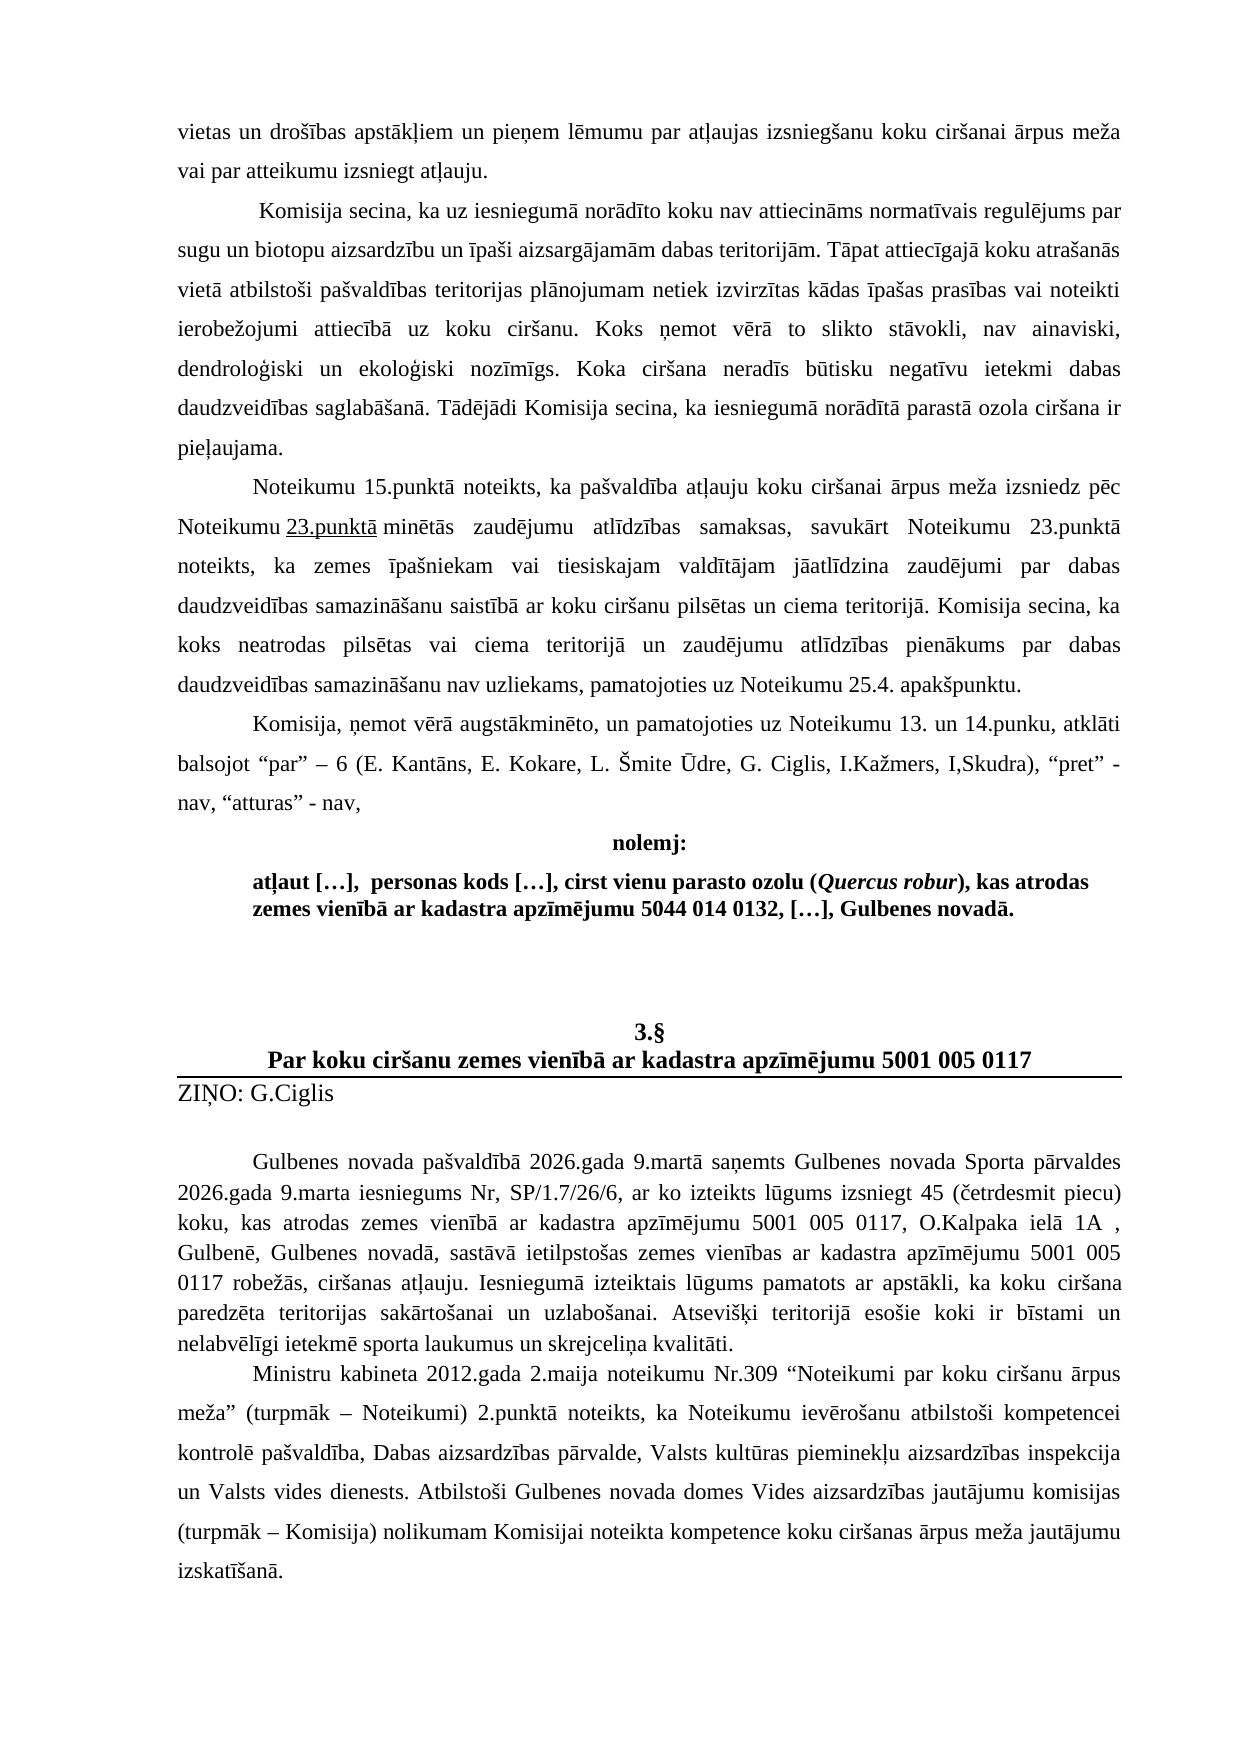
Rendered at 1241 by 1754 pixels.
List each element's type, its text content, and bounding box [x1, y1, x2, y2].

text Komisija secina, ka uz iesniegumā norādīto koku nav attiecināms normatīvais regulējums par sugu un biotopu aizsardzību un īpaši aizsargājamām dabas teritorijām. Tāpat attiecīgajā koku atrašanās vietā atbilstoši pašvaldības teritorijas plānojumam netiek izvirzītas kādas īpašas prasības vai noteikti ierobežojumi attiecībā uz koku ciršanu. Koks ņemot vērā to slikto stāvokli, nav ainaviski, dendroloģiski un ekoloģiski nozīmīgs. Koka ciršana neradīs būtisku negatīvu ietekmi dabas daudzveidības saglabāšanā. Tādējādi Komisija secina, ka iesniegumā norādītā parastā ozola ciršana ir pieļaujama. [177, 197, 1122, 460]
text 3.§ [177, 1017, 1122, 1045]
text nolemj: [177, 829, 1122, 855]
text Noteikumu 15.punktā noteikts, ka pašvaldība atļauju koku ciršanai ārpus meža izsniedz pēc Noteikumu 23.punktā minētās zaudējumu atlīdzības samaksas, savukārt Noteikumu 23.punktā noteikts, ka zemes īpašniekam vai tiesiskajam valdītājam jāatlīdzina zaudējumi par dabas daudzveidības samazināšanu saistībā ar koku ciršanu pilsētas un ciema teritorijā. Komisija secina, ka koks neatrodas pilsētas vai ciema teritorijā un zaudējumu atlīdzības pienākums par dabas daudzveidības samazināšanu nav uzliekams, pamatojoties uz Noteikumu 25.4. apakšpunktu. [177, 473, 1122, 697]
text Par koku ciršanu zemes vienībā ar kadastra apzīmējumu 5001 005 0117 [177, 1045, 1122, 1076]
text vietas un drošības apstākļiem un pieņem lēmumu par atļaujas izsniegšanu koku ciršanai ārpus meža vai par atteikumu izsniegt atļauju. [177, 118, 1122, 184]
text ZIŅO: G.Ciglis [177, 1078, 1122, 1106]
text Ministru kabineta 2012.gada 2.maija noteikumu Nr.309 “Noteikumi par koku ciršanu ārpus meža” (turpmāk – Noteikumi) 2.punktā noteikts, ka Noteikumu ievērošanu atbilstoši kompetencei kontrolē pašvaldība, Dabas aizsardzības pārvalde, Valsts kultūras pieminekļu aizsardzības inspekcija un Valsts vides dienests. Atbilstoši Gulbenes novada domes Vides aizsardzības jautājumu komisijas (turpmāk – Komisija) nolikumam Komisijai noteikta kompetence koku ciršanas ārpus meža jautājumu izskatīšanā. [177, 1360, 1122, 1583]
text Komisija, ņemot vērā augstākminēto, un pamatojoties uz Noteikumu 13. un 14.punku, atklāti balsojot “par” – 6 (E. Kantāns, E. Kokare, L. Šmite Ūdre, G. Ciglis, I.Kažmers, I,Skudra), “pret” - nav, “atturas” - nav, [177, 710, 1122, 816]
text Gulbenes novada pašvaldībā 2026.gada 9.martā saņemts Gulbenes novada Sporta pārvaldes 2026.gada 9.marta iesniegums Nr, SP/1.7/26/6, ar ko izteikts lūgums izsniegt 45 (četrdesmit piecu) koku, kas atrodas zemes vienībā ar kadastra apzīmējumu 5001 005 0117, O.Kalpaka ielā 1A , Gulbenē, Gulbenes novadā, sastāvā ietilpstošas zemes vienības ar kadastra apzīmējumu 5001 005 0117 robežās, ciršanas atļauju. Iesniegumā izteiktais lūgums pamatots ar apstākli, ka koku ciršana paredzēta teritorijas sakārtošanai un uzlabošanai. Atsevišķi teritorijā esošie koki ir bīstami un nelabvēlīgi ietekmē sporta laukumus un skrejceliņa kvalitāti. [177, 1146, 1122, 1356]
text atļaut […], personas kods […], cirst vienu parasto ozolu (Quercus robur), kas atrodas zemes vienībā ar kadastra apzīmējumu 5044 014 0132, […], Gulbenes novadā. [252, 868, 1122, 921]
